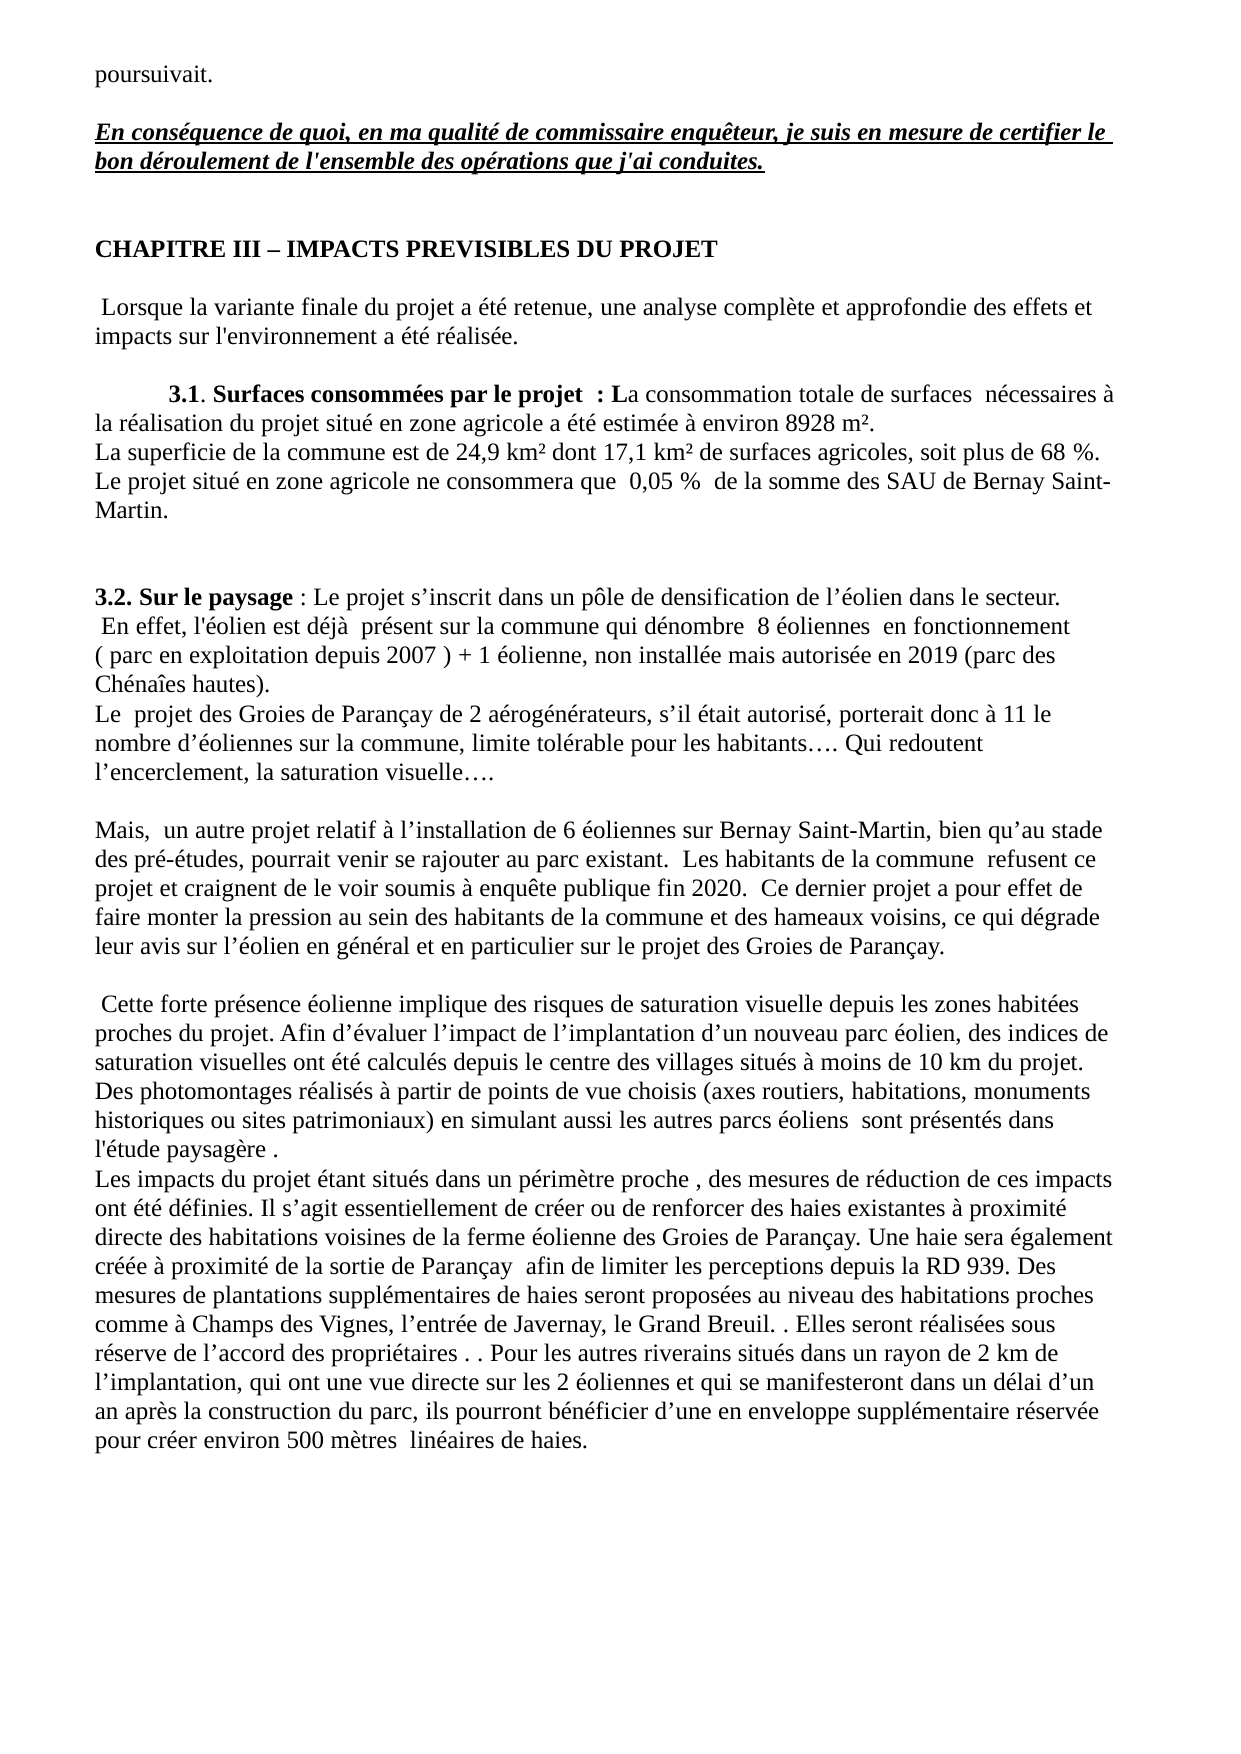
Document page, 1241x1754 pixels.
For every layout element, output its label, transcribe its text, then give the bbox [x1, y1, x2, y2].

text Lorsque la variante finale du projet a été retenue, une analyse complète et approfondie des effets et impacts sur l'environnement a été réalisée. [94, 262, 1122, 379]
text La superficie de la commune est de 24,9 km² dont 17,1 km² de surfaces agricoles, soit plus de 68 %. Le projet situé en zone agricole ne consommera que 0,05 % de la somme des SAU de Bernay Saint-Martin. [94, 437, 1122, 524]
text Le projet des Groies de Parançay de 2 aérogénérateurs, s’il était autorisé, porterait donc à 11 le nombre d’éoliennes sur la commune, limite tolérable pour les habitants…. Qui redoutent l’encerclement, la saturation visuelle…. [94, 698, 1122, 786]
text poursuivait. [94, 59, 1122, 88]
text En conséquence de quoi, en ma qualité de commissaire enquêteur, je suis en mesure de certifier le bon déroulement de l'ensemble des opérations que j'ai conduites. [94, 117, 1122, 204]
text Des photomontages réalisés à partir de points de vue choisis (axes routiers, habitations, monuments historiques ou sites patrimoniaux) en simulant aussi les autres parcs éoliens sont présentés dans l'étude paysagère . [94, 1076, 1122, 1163]
text 3.1. Surfaces consommées par le projet : La consommation totale de surfaces nécessaires à la réalisation du projet situé en zone agricole a été estimée à environ 8928 m². [94, 379, 1122, 437]
text Les impacts du projet étant situés dans un périmètre proche , des mesures de réduction de ces impacts ont été définies. Il s’agit essentiellement de créer ou de renforcer des haies existantes à proximité directe des habitations voisines de la ferme éolienne des Groies de Parançay. Une haie sera également créée à proximité de la sortie de Parançay afin de limiter les perceptions depuis la RD 939. Des mesures de plantations supplémentaires de haies seront proposées au niveau des habitations proches comme à Champs des Vignes, l’entrée de Javernay, le Grand Breuil. . Elles seront réalisées sous réserve de l’accord des propriétaires . . Pour les autres riverains situés dans un rayon de 2 km de l’implantation, qui ont une vue directe sur les 2 éoliennes et qui se manifesteront dans un délai d’un an après la construction du parc, ils pourront bénéficier d’une en enveloppe supplémentaire réservée pour créer environ 500 mètres linéaires de haies. [94, 1163, 1122, 1483]
text CHAPITRE III – IMPACTS PREVISIBLES DU PROJET [94, 233, 1122, 262]
text 3.2. Sur le paysage : Le projet s’inscrit dans un pôle de densification de l’éolien dans le secteur. En effet, l'éolien est déjà présent sur la commune qui dénombre 8 éoliennes en fonctionnement ( parc en exploitation depuis 2007 ) + 1 éolienne, non installée mais autorisée en 2019 (parc des Chénaîes hautes). [94, 582, 1122, 698]
text Mais, un autre projet relatif à l’installation de 6 éoliennes sur Bernay Saint-Martin, bien qu’au stade des pré-études, pourrait venir se rajouter au parc existant. Les habitants de la commune refusent ce projet et craignent de le voir soumis à enquête publique fin 2020. Ce dernier projet a pour effet de faire monter la pression au sein des habitants de la commune et des hameaux voisins, ce qui dégrade leur avis sur l’éolien en général et en particulier sur le projet des Groies de Parançay. Cette forte présence éolienne implique des risques de saturation visuelle depuis les zones habitées proches du projet. Afin d’évaluer l’impact de l’implantation d’un nouveau parc éolien, des indices de saturation visuelles ont été calculés depuis le centre des villages situés à moins de 10 km du projet. [94, 815, 1122, 1076]
